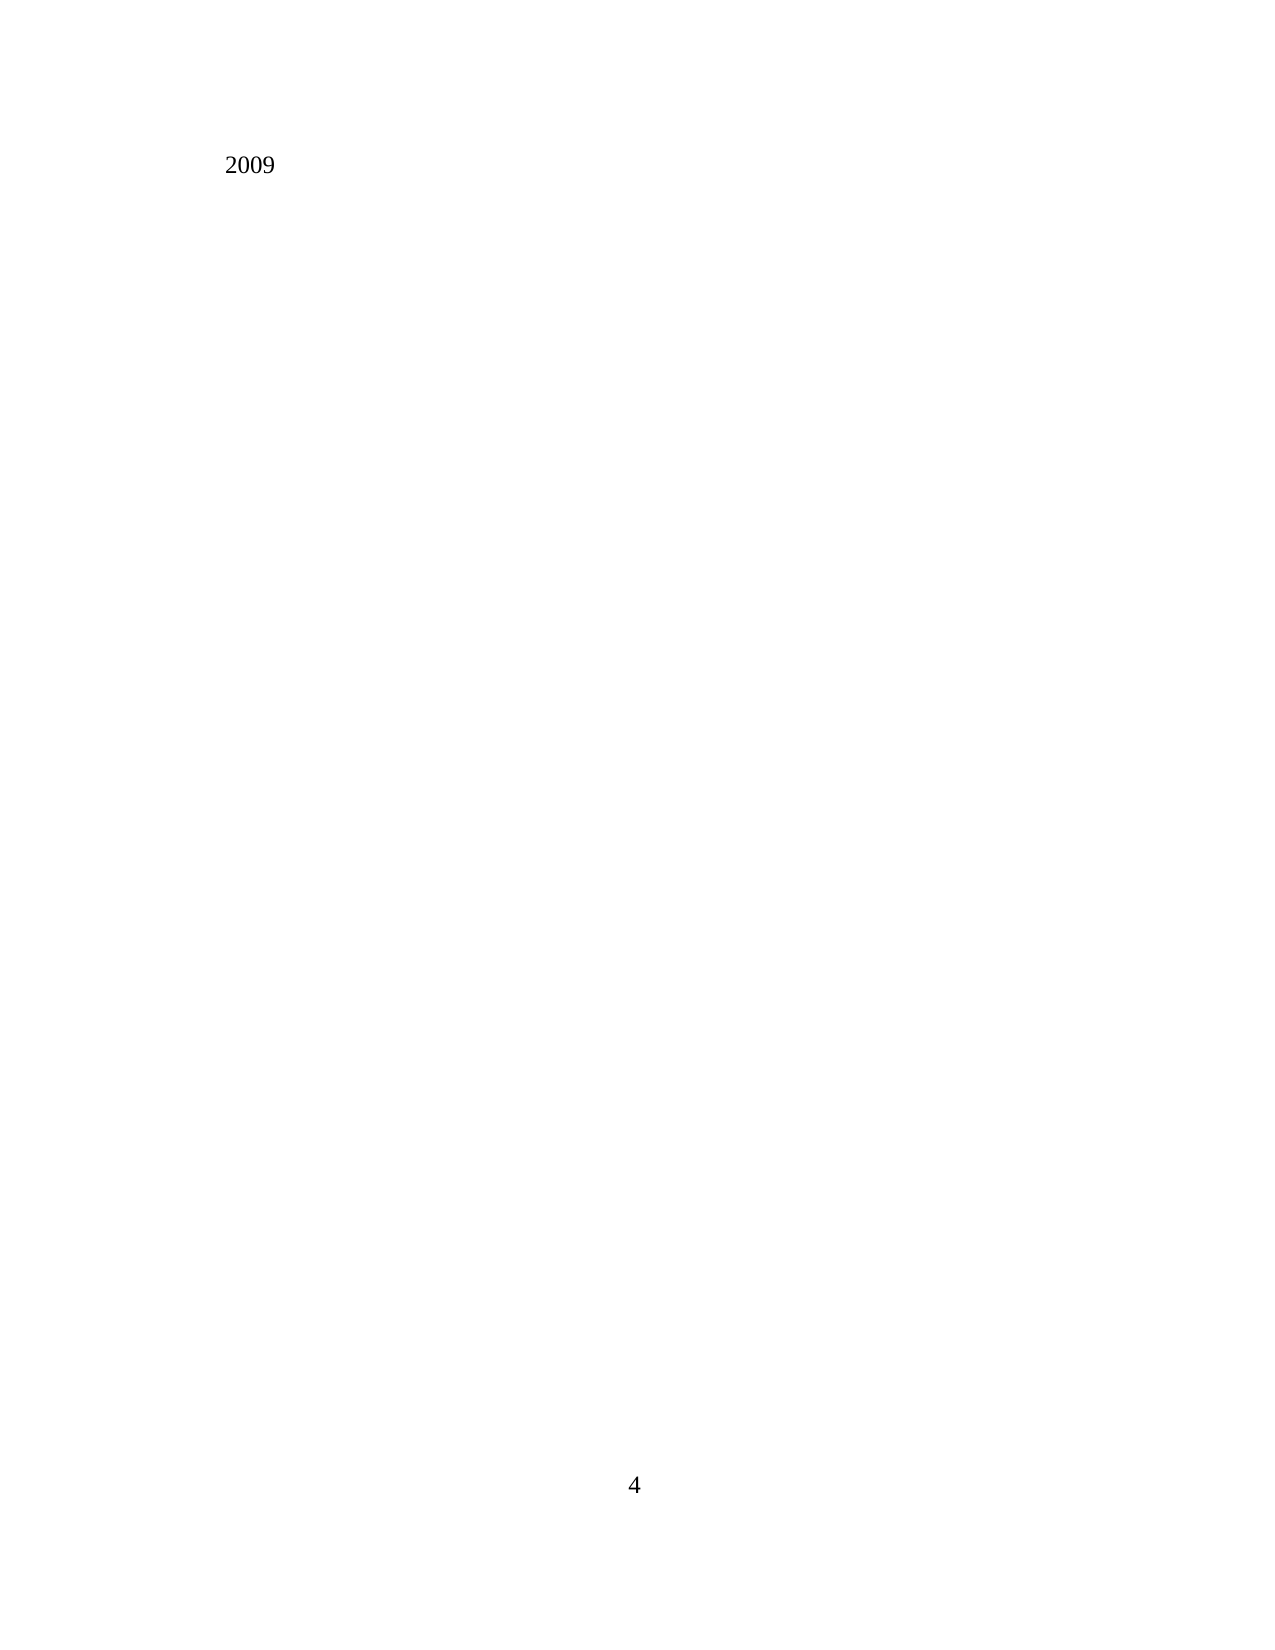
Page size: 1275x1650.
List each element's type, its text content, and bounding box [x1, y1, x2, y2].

text 2009 [225, 150, 1125, 179]
